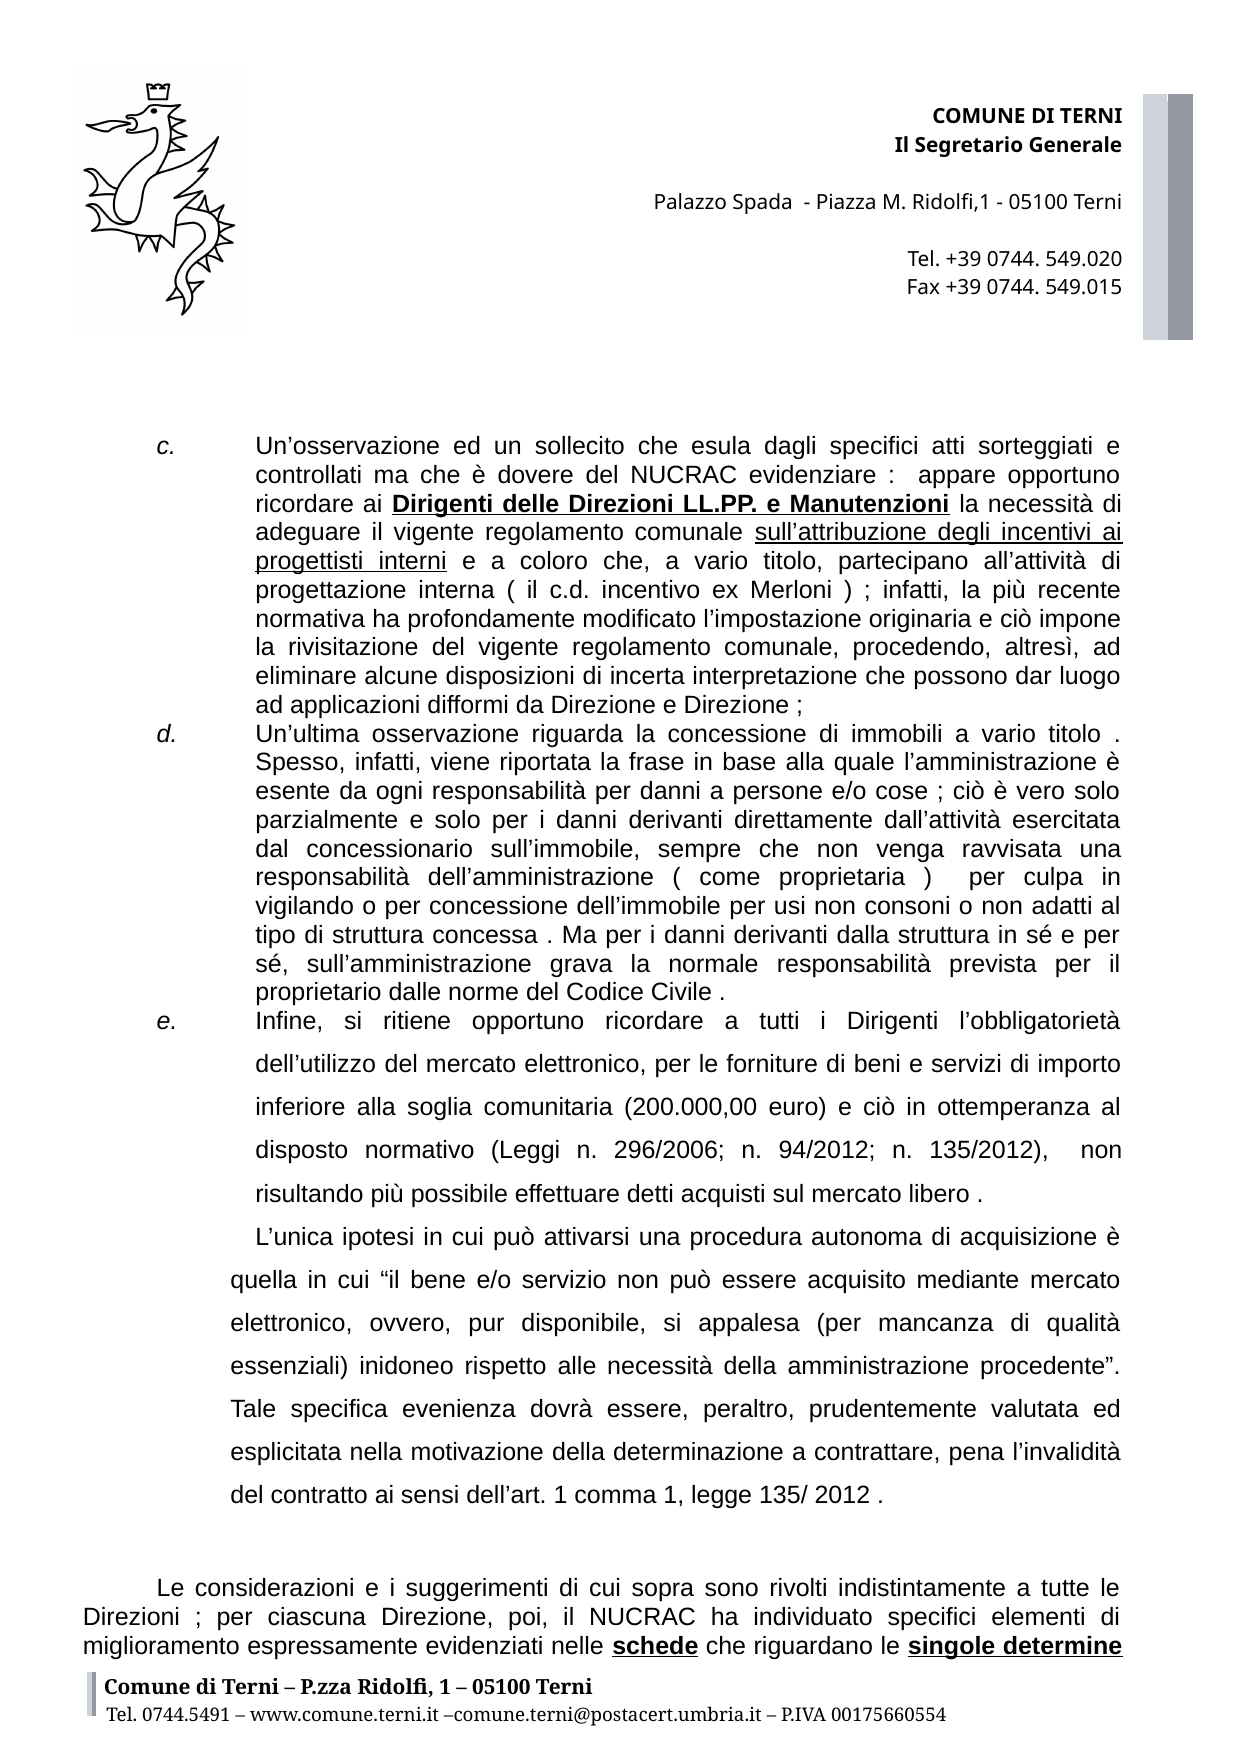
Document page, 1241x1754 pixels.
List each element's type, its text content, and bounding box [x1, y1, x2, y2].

picture [70, 67, 249, 337]
list Infine, si ritiene opportuno ricordare a tutti i Dirigenti l’obbligatorietà dell’utilizzo del mercato elettronico, per le forniture di beni e servizi di importo inferiore alla soglia comunitaria (200.000,00 euro) e ciò in ottemperanza al disposto normativo (Leggi n. 296/2006; n. 94/2012; n. 135/2012), non risultando più possibile effettuare detti acquisti sul mercato libero . [156, 1006, 1122, 1207]
list Un’osservazione ed un sollecito che esula dagli specifici atti sorteggiati e controllati ma che è dovere del NUCRAC evidenziare : appare opportuno ricordare ai Dirigenti delle Direzioni LL.PP. e Manutenzioni la necessità di adeguare il vigente regolamento comunale sull’attribuzione degli incentivi ai progettisti interni e a coloro che, a vario titolo, partecipano all’attività di progettazione interna ( il c.d. incentivo ex Merloni ) ; infatti, la più recente normativa ha profondamente modificato l’impostazione originaria e ciò impone la rivisitazione del vigente regolamento comunale, procedendo, altresì, ad eliminare alcune disposizioni di incerta interpretazione che possono dar luogo ad applicazioni difformi da Direzione e Direzione ; [156, 431, 1122, 718]
list Un’ultima osservazione riguarda la concessione di immobili a vario titolo . Spesso, infatti, viene riportata la frase in base alla quale l’amministrazione è esente da ogni responsabilità per danni a persone e/o cose ; ciò è vero solo parzialmente e solo per i danni derivanti direttamente dall’attività esercitata dal concessionario sull’immobile, sempre che non venga ravvisata una responsabilità dell’amministrazione ( come proprietaria ) per culpa in vigilando o per concessione dell’immobile per usi non consoni o non adatti al tipo di struttura concessa . Ma per i danni derivanti dalla struttura in sé e per sé, sull’amministrazione grava la normale responsabilità prevista per il proprietario dalle norme del Codice Civile . [156, 718, 1122, 1006]
text L’unica ipotesi in cui può attivarsi una procedura autonoma di acquisizione è quella in cui “il bene e/o servizio non può essere acquisito mediante mercato elettronico, ovvero, pur disponibile, si appalesa (per mancanza di qualità essenziali) inidoneo rispetto alle necessità della amministrazione procedente”. Tale specifica evenienza dovrà essere, peraltro, prudentemente valutata ed esplicitata nella motivazione della determinazione a contrattare, pena l’invalidità del contratto ai sensi dell’art. 1 comma 1, legge 135/ 2012 . [230, 1222, 1122, 1509]
text Le considerazioni e i suggerimenti di cui sopra sono rivolti indistintamente a tutte le Direzioni ; per ciascuna Direzione, poi, il NUCRAC ha individuato specifici elementi di miglioramento espressamente evidenziati nelle schede che riguardano le singole determine [83, 1573, 1122, 1659]
